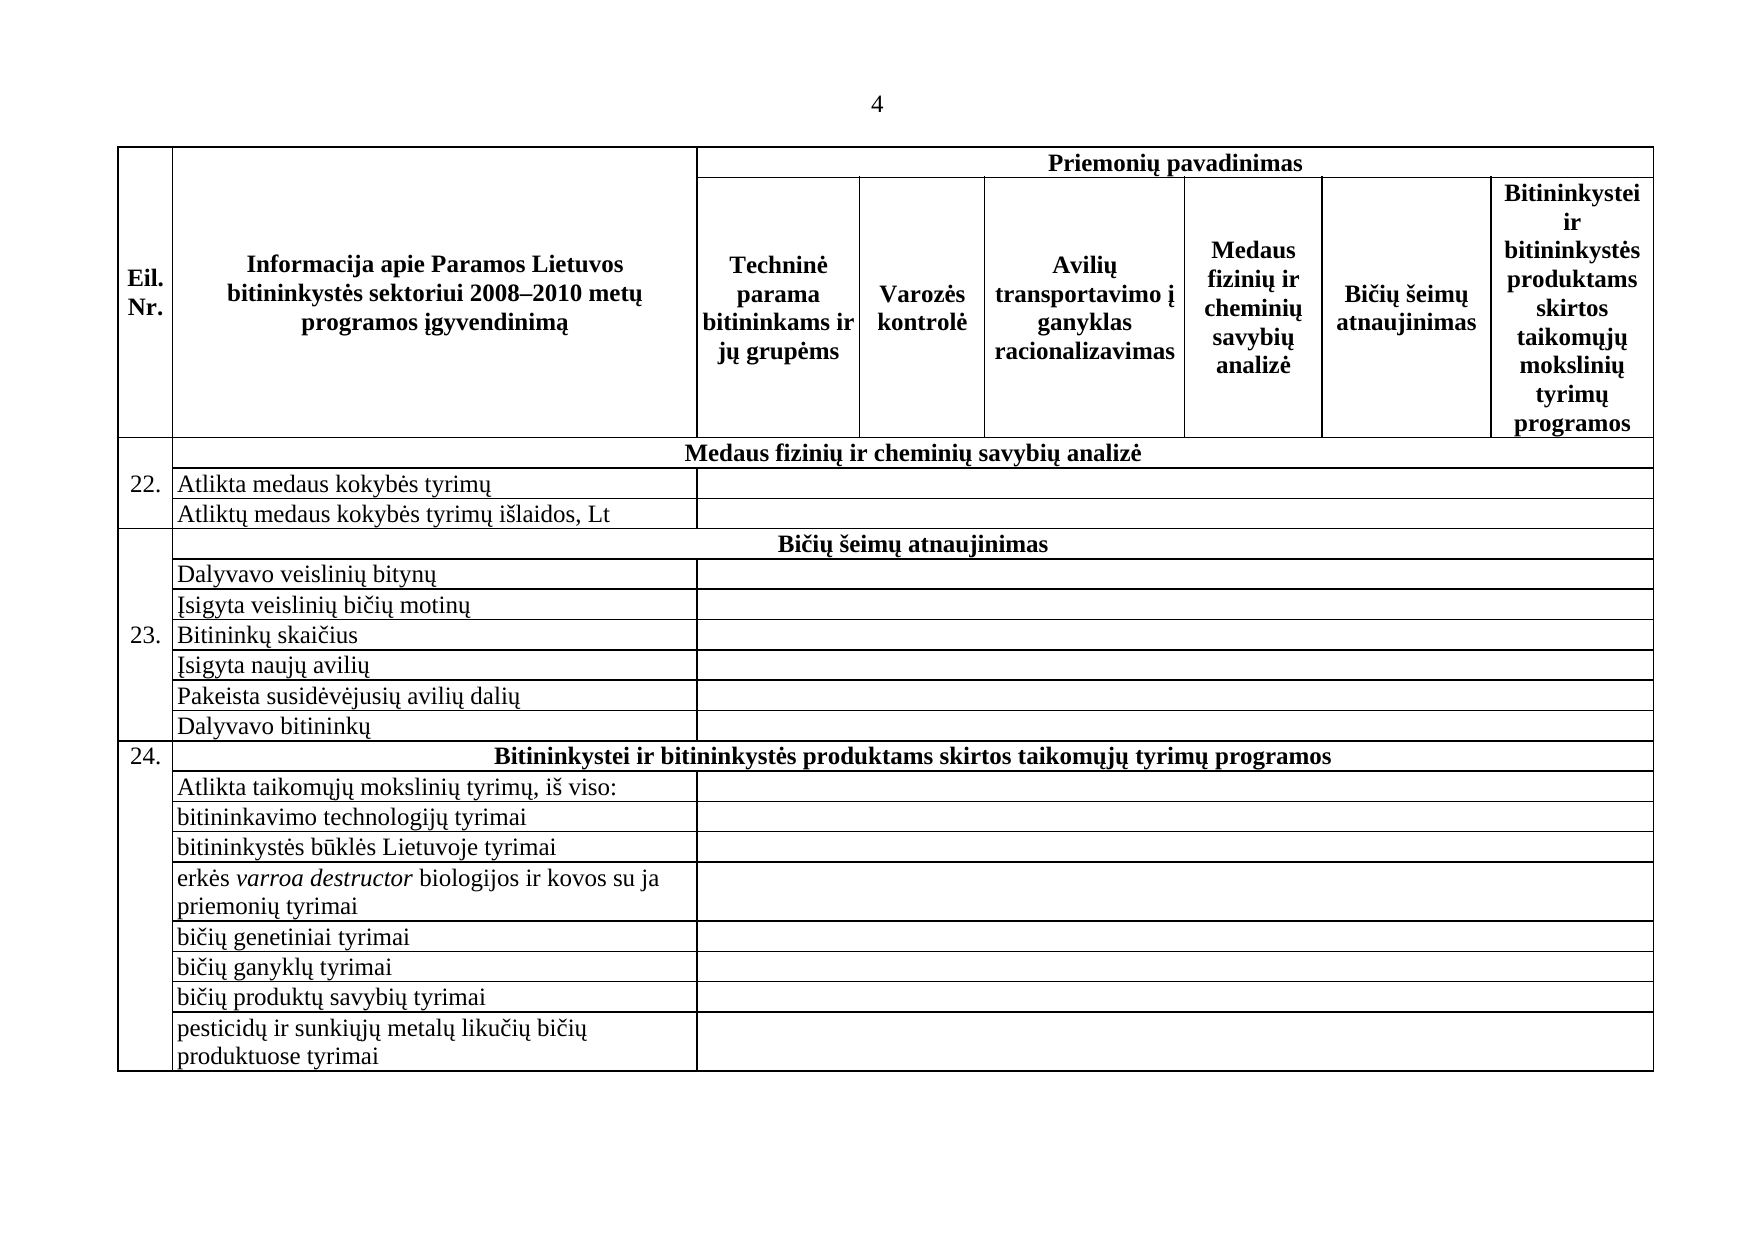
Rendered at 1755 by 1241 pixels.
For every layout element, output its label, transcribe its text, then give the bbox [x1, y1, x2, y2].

table_cell [698, 1013, 1653, 1070]
table_cell [698, 651, 1653, 679]
table_cell [698, 469, 1653, 497]
table_cell Avilių transportavimo į ganyklas racionalizavimas [985, 178, 1184, 437]
table_cell [698, 772, 1653, 801]
table_header Priemonių pavadinimas [698, 148, 1653, 176]
table_cell 23. [119, 529, 172, 740]
table_cell [698, 982, 1653, 1011]
table_cell Bičių šeimų atnaujinimas [173, 529, 1653, 558]
table_cell bičių genetiniai tyrimai [173, 922, 696, 951]
table_cell Varozės kontrolė [860, 178, 984, 437]
table_cell erkės varroa destructor biologijos ir kovos su ja priemonių tyrimai [173, 863, 696, 920]
table_cell [698, 560, 1653, 588]
table_cell Atlikta medaus kokybės tyrimų [173, 469, 696, 497]
table_cell [698, 620, 1653, 649]
table_header Informacija apie Paramos Lietuvos bitininkystės sektoriui 2008–2010 metų programos įgyvendinimą [173, 148, 696, 437]
table_cell [698, 922, 1653, 951]
table_cell [698, 590, 1653, 619]
table_cell [698, 952, 1653, 981]
table_cell Įsigyta veislinių bičių motinų [173, 590, 696, 619]
table_cell [698, 711, 1653, 740]
table_cell 22. [119, 438, 172, 528]
table_cell Dalyvavo bitininkų [173, 711, 696, 740]
table_cell bičių ganyklų tyrimai [173, 952, 696, 981]
table_cell bičių produktų savybių tyrimai [173, 982, 696, 1011]
table_cell Įsigyta naujų avilių [173, 651, 696, 679]
table_cell [698, 681, 1653, 709]
table_cell Bitininkystei ir bitininkystės produktams skirtos taikomųjų mokslinių tyrimų programos [1492, 178, 1653, 437]
table_cell Pakeista susidėvėjusių avilių dalių [173, 681, 696, 709]
table_cell [698, 863, 1653, 920]
table_cell [698, 499, 1653, 528]
table_cell pesticidų ir sunkiųjų metalų likučių bičių produktuose tyrimai [173, 1013, 696, 1070]
table_cell 24. [119, 742, 172, 1070]
table_cell Dalyvavo veislinių bitynų [173, 560, 696, 588]
table_cell Bičių šeimų atnaujinimas [1323, 178, 1490, 437]
table_cell Atlikta taikomųjų mokslinių tyrimų, iš viso: [173, 772, 696, 801]
table_cell Medaus fizinių ir cheminių savybių analizė [1185, 178, 1321, 437]
table_cell [698, 832, 1653, 861]
table_cell bitininkavimo technologijų tyrimai [173, 802, 696, 831]
table_cell Bitininkų skaičius [173, 620, 696, 649]
table_cell bitininkystės būklės Lietuvoje tyrimai [173, 832, 696, 861]
table_header Eil. Nr. [119, 148, 172, 437]
table_cell Techninė parama bitininkams ir jų grupėms [698, 178, 859, 437]
table_cell Atliktų medaus kokybės tyrimų išlaidos, Lt [173, 499, 696, 528]
table_cell Bitininkystei ir bitininkystės produktams skirtos taikomųjų tyrimų programos [173, 742, 1653, 770]
table_cell Medaus fizinių ir cheminių savybių analizė [173, 438, 1653, 467]
table_cell [698, 802, 1653, 831]
